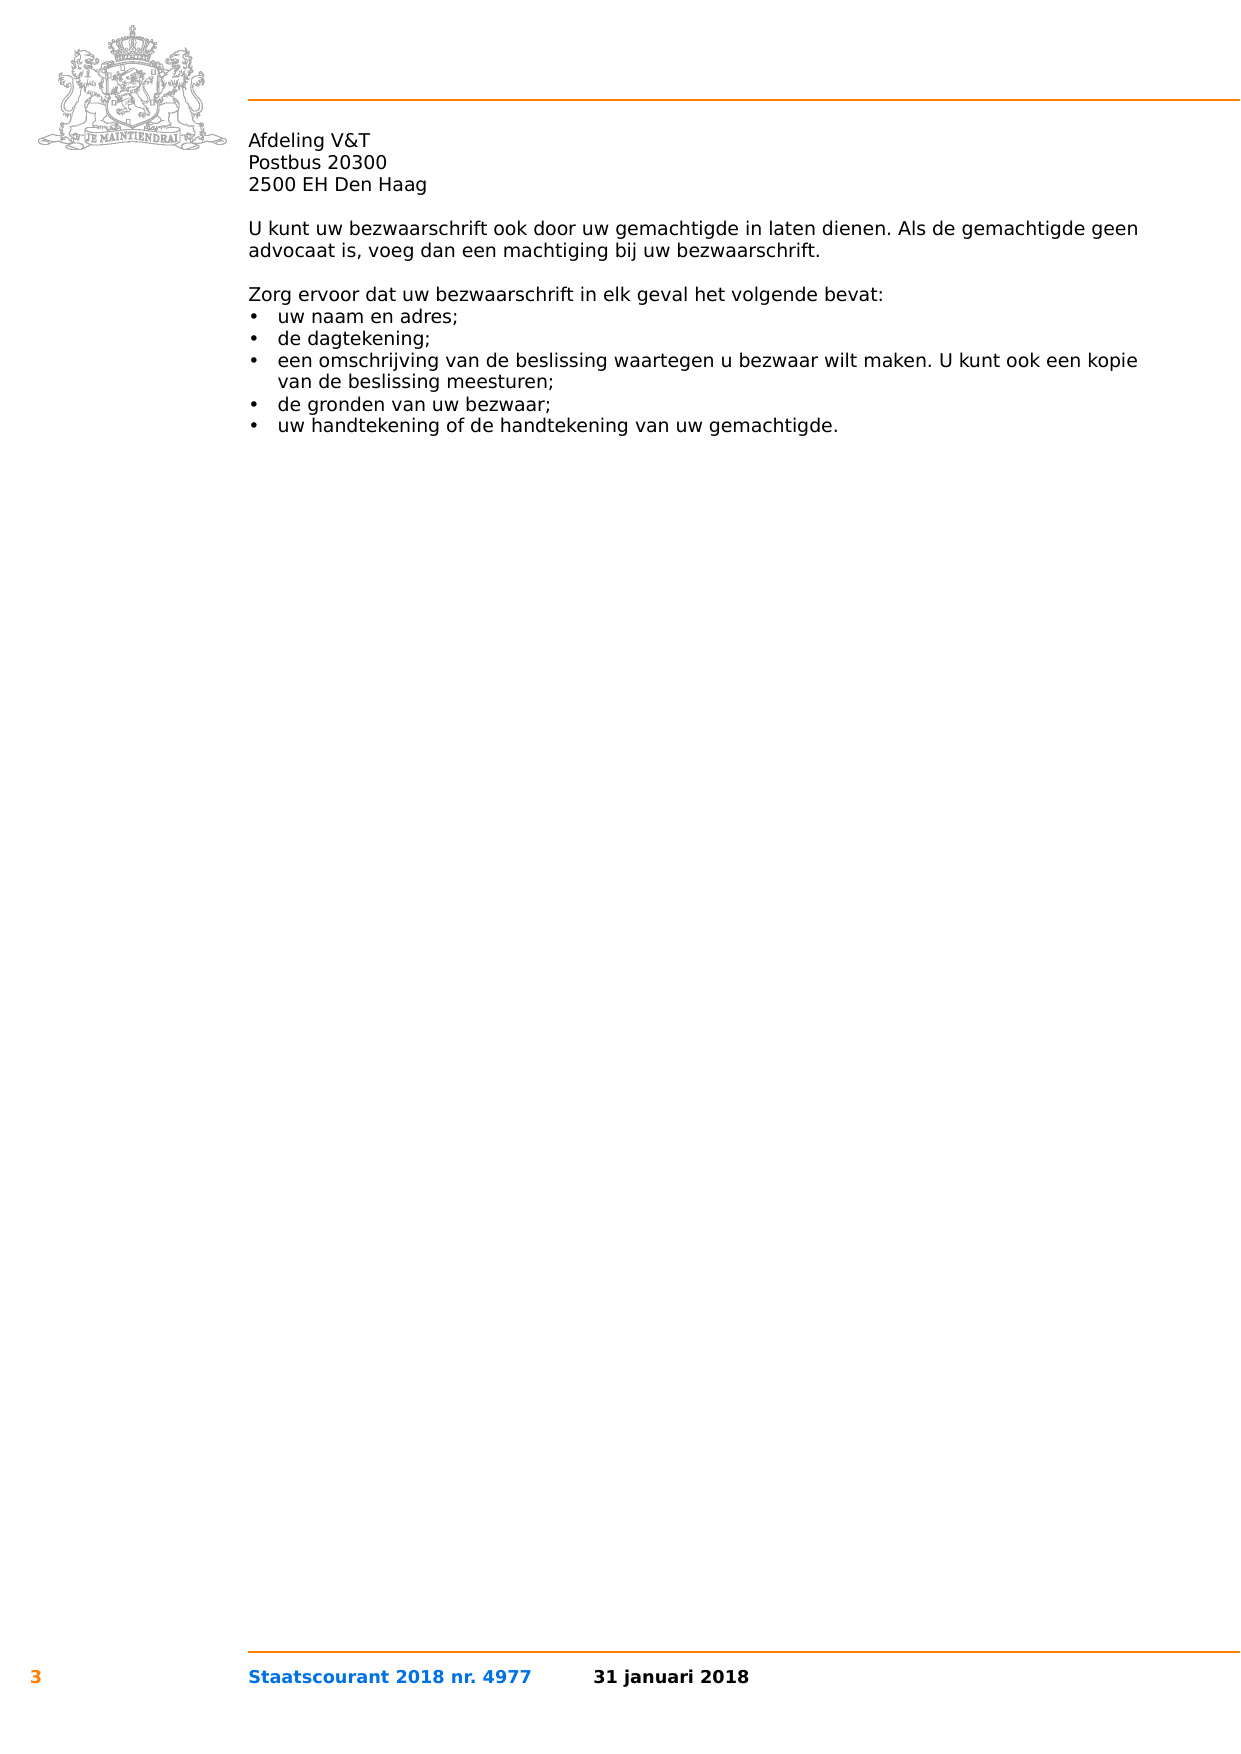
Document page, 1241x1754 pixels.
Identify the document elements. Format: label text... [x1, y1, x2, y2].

text • de dagtekening; [248, 327, 1163, 349]
text Zorg ervoor dat uw bezwaarschrift in elk geval het volgende bevat: [248, 283, 1163, 306]
text • de gronden van uw bezwaar; [248, 393, 1163, 415]
text • uw handtekening of de handtekening van uw gemachtigde. [248, 415, 1163, 437]
text U kunt uw bezwaarschrift ook door uw gemachtigde in laten dienen. Als de gemachtigde geen advocaat is, voeg dan een machtiging bij uw bezwaarschrift. [248, 218, 1163, 262]
picture [38, 25, 227, 150]
text • uw naam en adres; [248, 306, 1163, 327]
text Afdeling V&T [248, 130, 1163, 152]
text Postbus 20300 [248, 152, 1163, 174]
text 2500 EH Den Haag [248, 174, 1163, 196]
text • een omschrijving van de beslissing waartegen u bezwaar wilt maken. U kunt ook een kopie van de beslissing meesturen; [248, 349, 1163, 393]
